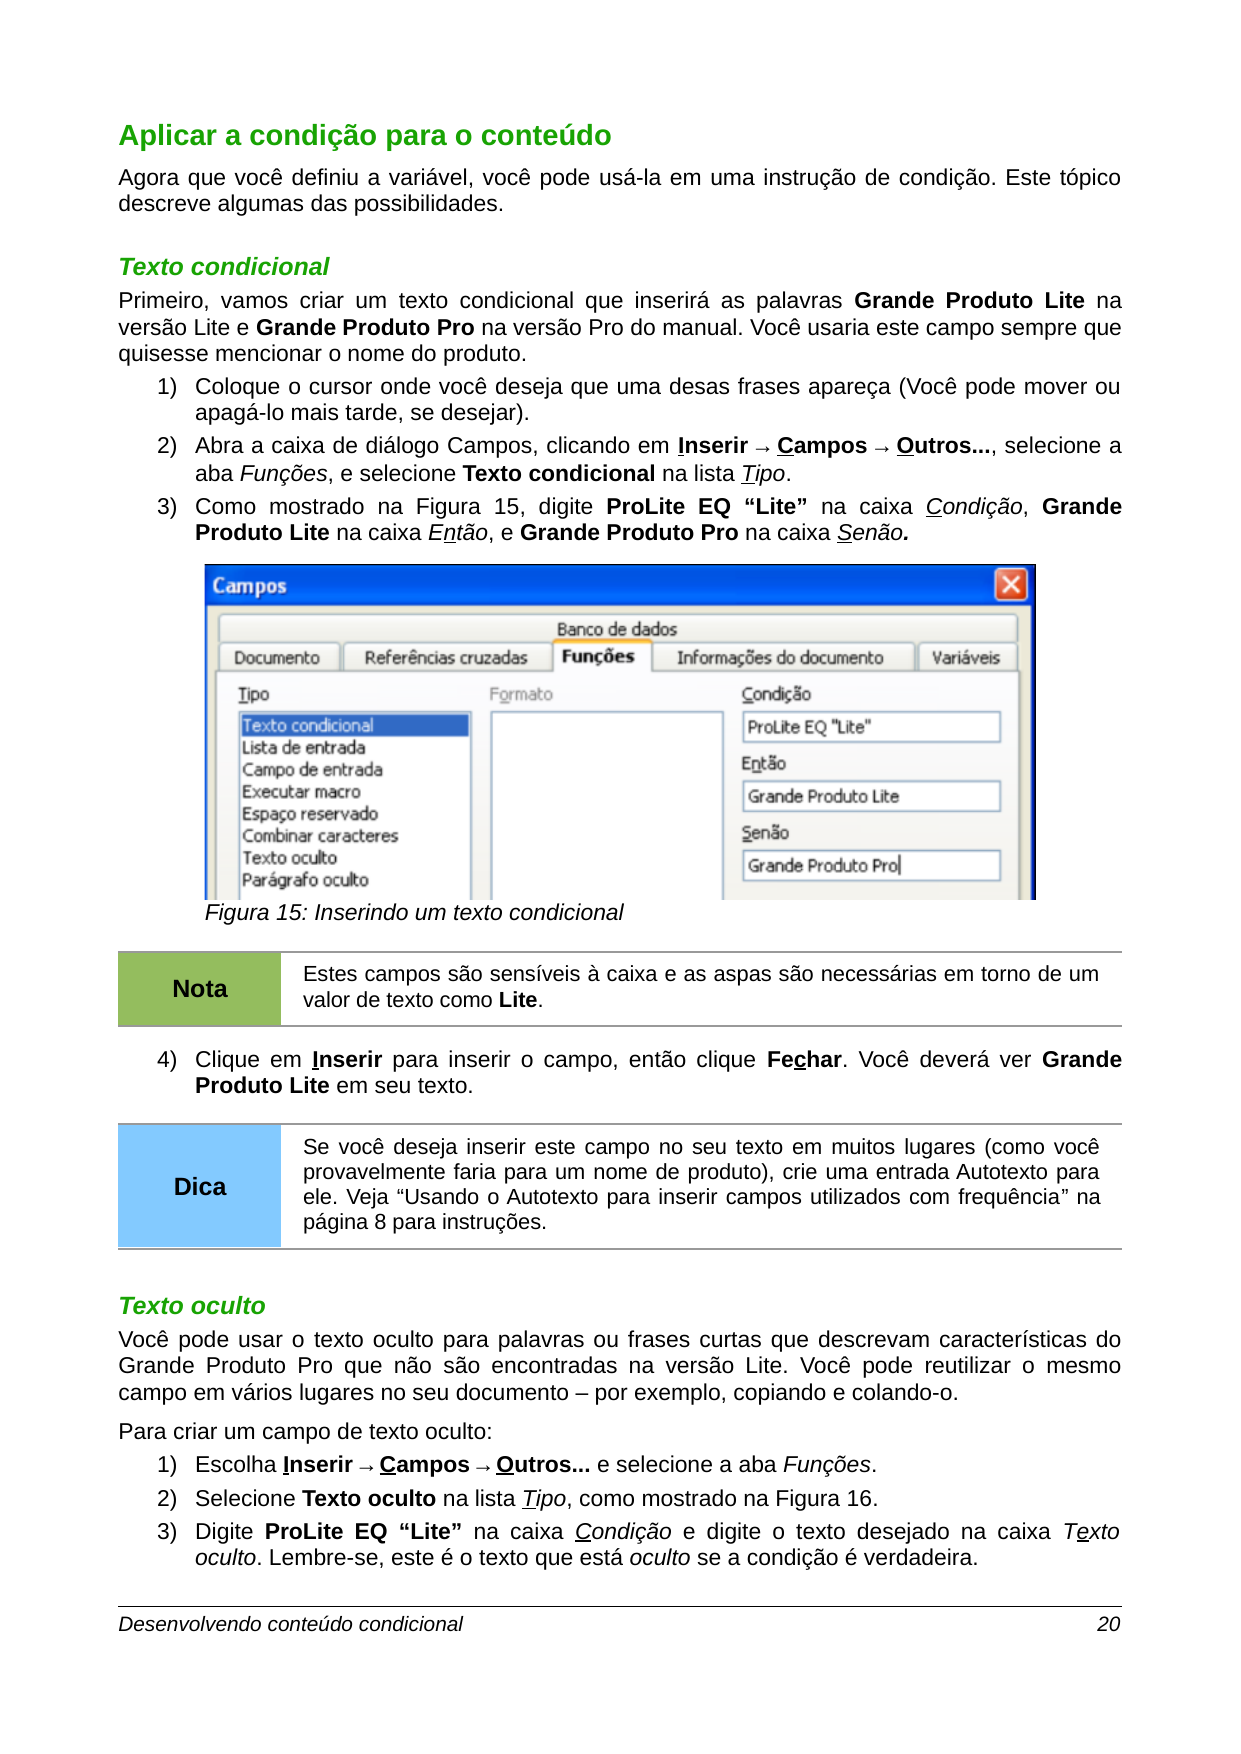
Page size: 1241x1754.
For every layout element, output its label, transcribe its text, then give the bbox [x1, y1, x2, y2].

list Primeiro, vamos criar um texto condicional que inserirá as palavras Grande Produto Lite na versão Lite e Grande Produto Pro na versão Pro do manual. Você usaria este campo sempre que quisesse mencionar o nome do produto. [118, 287, 1122, 367]
list Clique em Inserir para inserir o campo, então clique Fechar. Você deverá ver Grande Produto Lite em seu texto. [177, 1046, 1122, 1098]
list Escolha Inserir → Campos → Outros... e selecione a aba Funções. [177, 1451, 1122, 1479]
list Coloque o cursor onde você deseja que uma desas frases apareça (Você pode mover ou apagá-lo mais tarde, se desejar). [177, 373, 1122, 426]
text Agora que você definiu a variável, você pode usá-la em uma instrução de condição. Este tópico descreve algumas das possibilidades. [118, 164, 1122, 217]
list Abra a caixa de diálogo Campos, clicando em Inserir → Campos → Outros..., selecione a aba Funções, e selecione Texto condicional na lista Tipo. [177, 432, 1122, 487]
text Você pode usar o texto oculto para palavras ou frases curtas que descrevam características do Grande Produto Pro que não são encontradas na versão Lite. Você pode reutilizar o mesmo campo em vários lugares no seu documento – por exemplo, copiando e colando-o. [118, 1326, 1122, 1405]
list Para criar um campo de texto oculto: [118, 1418, 1122, 1444]
subtitle Texto condicional [118, 252, 1122, 281]
subtitle Texto oculto [118, 1291, 1122, 1320]
table_header Se você deseja inserir este campo no seu texto em muitos lugares (como você provavelmente faria para um nome de produto), crie uma entrada Autotexto para ele. Veja “Usando o Autotexto para inserir campos utilizados com frequência” na página 8 para instruções. [281, 1125, 1122, 1247]
picture [204, 564, 1036, 900]
list Digite ProLite EQ “Lite” na caixa Condição e digite o texto desejado na caixa Texto oculto. Lembre-se, este é o texto que está oculto se a condição é verdadeira. [177, 1518, 1122, 1570]
text Figura 15: Inserindo um texto condicional [204, 900, 1036, 926]
list Como mostrado na Figura 15, digite ProLite EQ “Lite” na caixa Condição, Grande Produto Lite na caixa Então, e Grande Produto Pro na caixa Senão. [177, 493, 1122, 546]
table_header Nota [118, 953, 281, 1025]
table_header Dica [118, 1125, 281, 1247]
list Selecione Texto oculto na lista Tipo, como mostrado na Figura 16. [177, 1485, 1122, 1511]
table_header Estes campos são sensíveis à caixa e as aspas são necessárias em torno de um valor de texto como Lite. [281, 953, 1122, 1025]
subtitle Aplicar a condição para o conteúdo [118, 118, 1122, 152]
